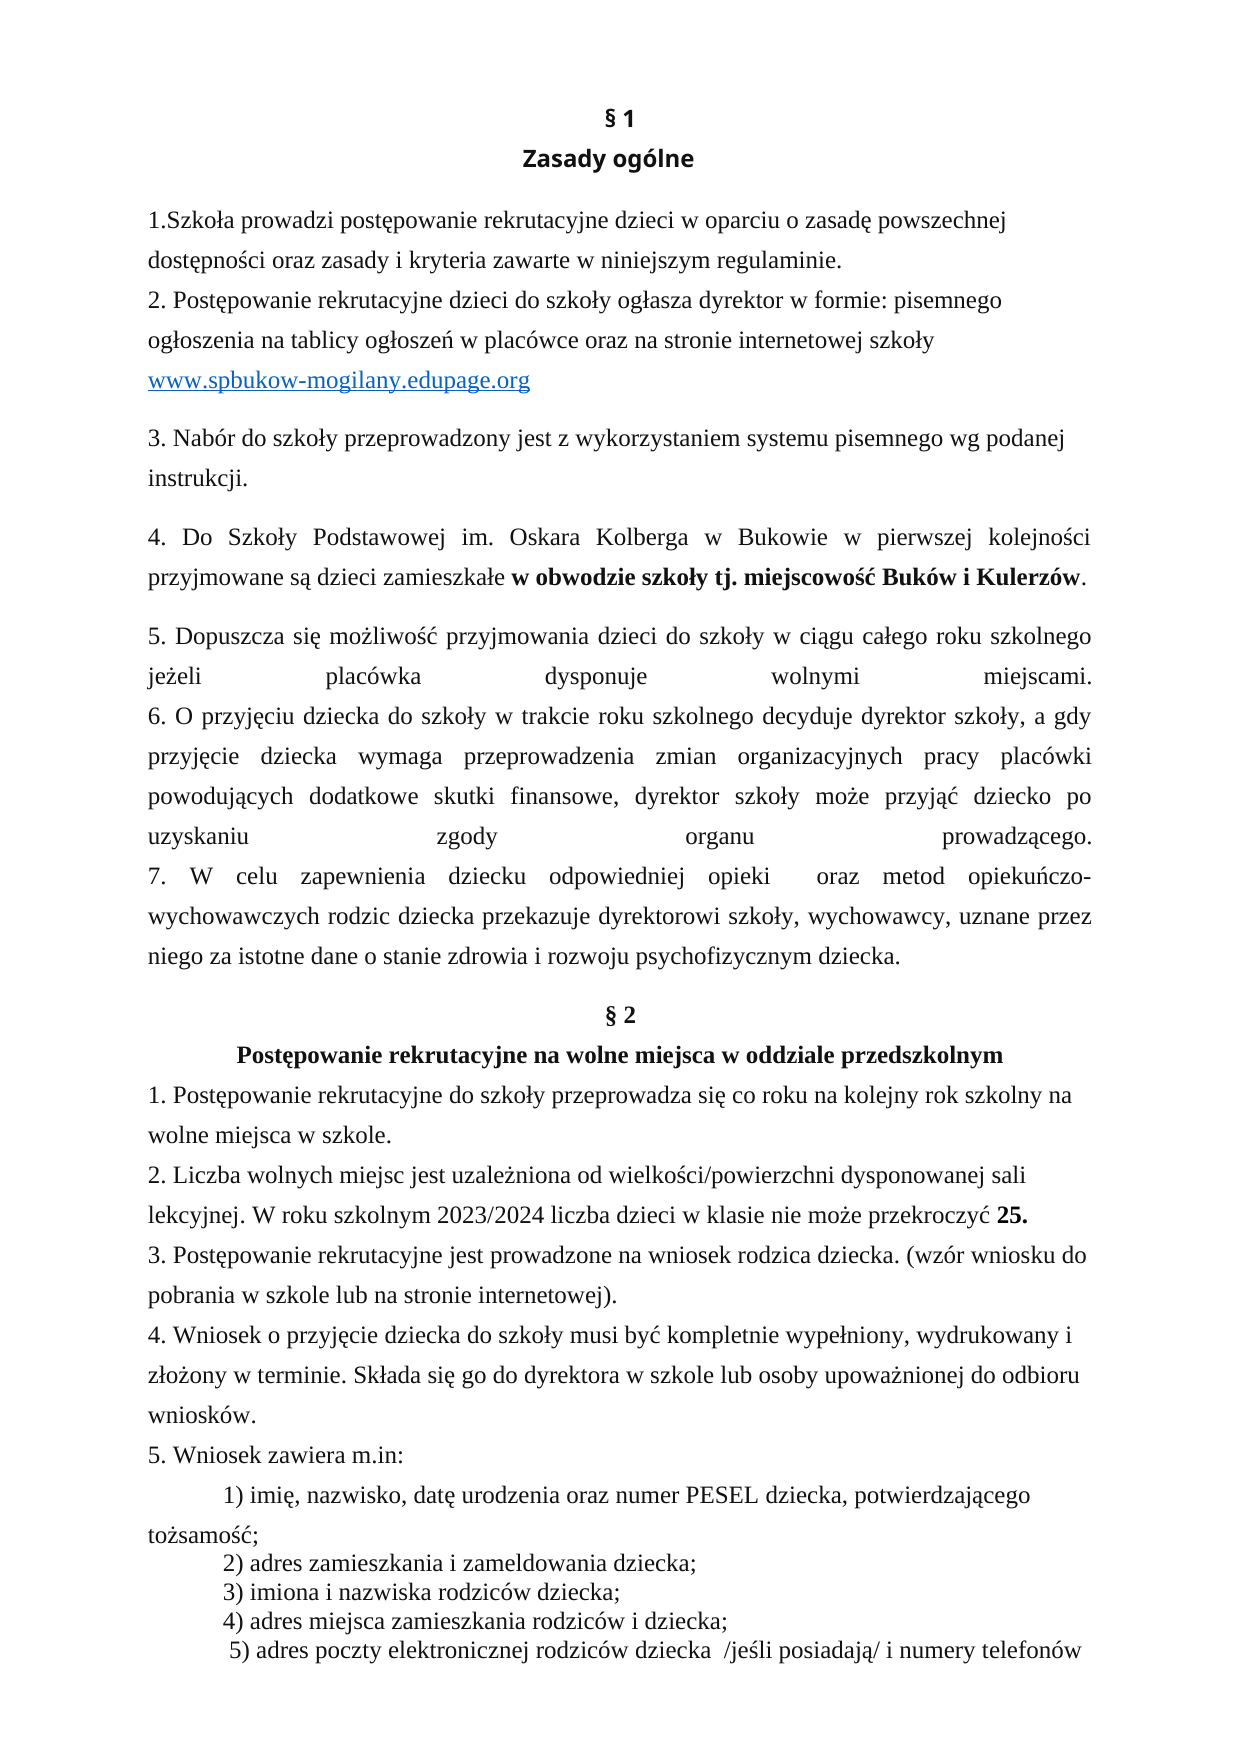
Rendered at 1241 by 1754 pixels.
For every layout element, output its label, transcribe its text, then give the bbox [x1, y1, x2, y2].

text § 1 [148, 95, 1093, 135]
text Zasady ogólne [148, 135, 1093, 175]
text 2) adres zamieszkania i zameldowania dziecka; 3) imiona i nazwiska rodziców dziecka; 4) adres miejsca zamieszkania rodziców i dziecka; 5) adres poczty elektronicznej rodziców dziecka /jeśli posiadają/ i numery telefonów [148, 1548, 1093, 1663]
text 5. Dopuszcza się możliwość przyjmowania dzieci do szkoły w ciągu całego roku szkolnego jeżeli placówka dysponuje wolnymi miejscami. 6. O przyjęciu dziecka do szkoły w trakcie roku szkolnego decyduje dyrektor szkoły, a gdy przyjęcie dziecka wymaga przeprowadzenia zmian organizacyjnych pracy placówki powodujących dodatkowe skutki finansowe, dyrektor szkoły może przyjąć dziecko po uzyskaniu zgody organu prowadzącego. 7. W celu zapewnienia dziecku odpowiedniej opieki oraz metod opiekuńczo-wychowawczych rodzic dziecka przekazuje dyrektorowi szkoły, wychowawcy, uznane przez niego za istotne dane o stanie zdrowia i rozwoju psychofizycznym dziecka. [148, 610, 1093, 970]
text Postępowanie rekrutacyjne na wolne miejsca w oddziale przedszkolnym [148, 1028, 1093, 1068]
text 2. Liczba wolnych miejsc jest uzależniona od wielkości/powierzchni dysponowanej sali lekcyjnej. W roku szkolnym 2023/2024 liczba dzieci w klasie nie może przekroczyć 25. 3. Postępowanie rekrutacyjne jest prowadzone na wniosek rodzica dziecka. (wzór wniosku do pobrania w szkole lub na stronie internetowej). 4. Wniosek o przyjęcie dziecka do szkoły musi być kompletnie wypełniony, wydrukowany i złożony w terminie. Składa się go do dyrektora w szkole lub osoby upoważnionej do odbioru wniosków. 5. Wniosek zawiera m.in: 1) imię, nazwisko, datę urodzenia oraz numer PESEL dziecka, potwierdzającego tożsamość; [148, 1148, 1093, 1548]
text 4. Do Szkoły Podstawowej im. Oskara Kolberga w Bukowie w pierwszej kolejności przyjmowane są dzieci zamieszkałe w obwodzie szkoły tj. miejscowość Buków i Kulerzów. [148, 511, 1093, 591]
text 3. Nabór do szkoły przeprowadzony jest z wykorzystaniem systemu pisemnego wg podanej instrukcji. [148, 412, 1093, 492]
text 1.Szkoła prowadzi postępowanie rekrutacyjne dzieci w oparciu o zasadę powszechnej dostępności oraz zasady i kryteria zawarte w niniejszym regulaminie. 2. Postępowanie rekrutacyjne dzieci do szkoły ogłasza dyrektor w formie: pisemnego ogłoszenia na tablicy ogłoszeń w placówce oraz na stronie internetowej szkoły www.spbukow-mogilany.edupage.org [148, 193, 1093, 393]
text § 2 [148, 988, 1093, 1028]
text 1. Postępowanie rekrutacyjne do szkoły przeprowadza się co roku na kolejny rok szkolny na wolne miejsca w szkole. [148, 1068, 1093, 1148]
